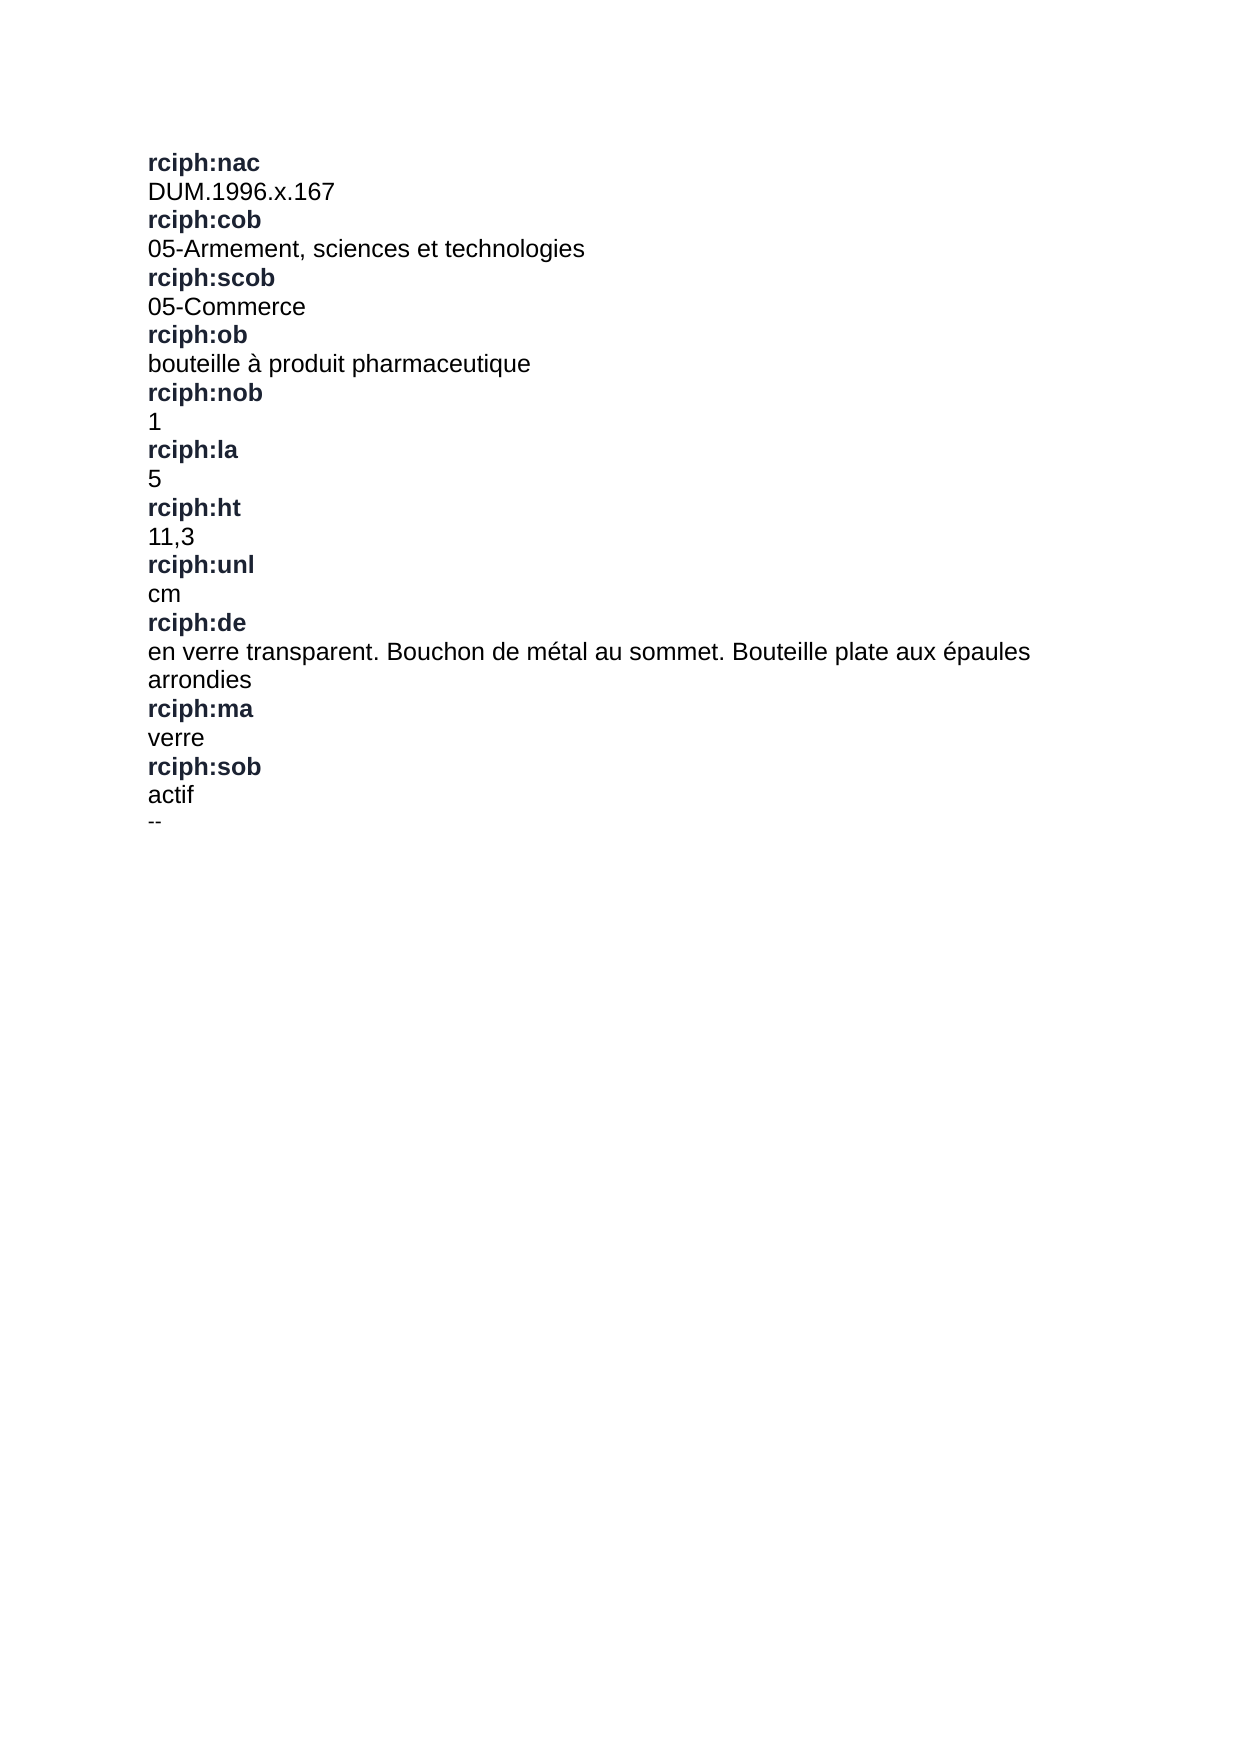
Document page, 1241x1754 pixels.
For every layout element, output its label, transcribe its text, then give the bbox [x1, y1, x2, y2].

text rciph:ma [148, 694, 1092, 723]
text rciph:cob [148, 205, 1092, 234]
text -- [148, 809, 1092, 833]
text verre [148, 723, 1092, 751]
text 05-Armement, sciences et technologies [148, 234, 1092, 263]
text 1 [148, 406, 1092, 435]
text DUM.1996.x.167 [148, 176, 1092, 205]
text rciph:sob [148, 751, 1092, 780]
text rciph:nac [148, 148, 1092, 176]
text rciph:la [148, 435, 1092, 464]
text bouteille à produit pharmaceutique [148, 349, 1092, 378]
text rciph:unl [148, 550, 1092, 579]
text 11,3 [148, 521, 1092, 550]
text 05-Commerce [148, 291, 1092, 320]
text rciph:ob [148, 320, 1092, 349]
text cm [148, 579, 1092, 608]
text rciph:de [148, 608, 1092, 636]
text 5 [148, 464, 1092, 493]
text rciph:ht [148, 493, 1092, 521]
text en verre transparent. Bouchon de métal au sommet. Bouteille plate aux épaules arrondies [148, 636, 1092, 694]
text actif [148, 780, 1092, 809]
text rciph:scob [148, 263, 1092, 291]
text rciph:nob [148, 378, 1092, 406]
